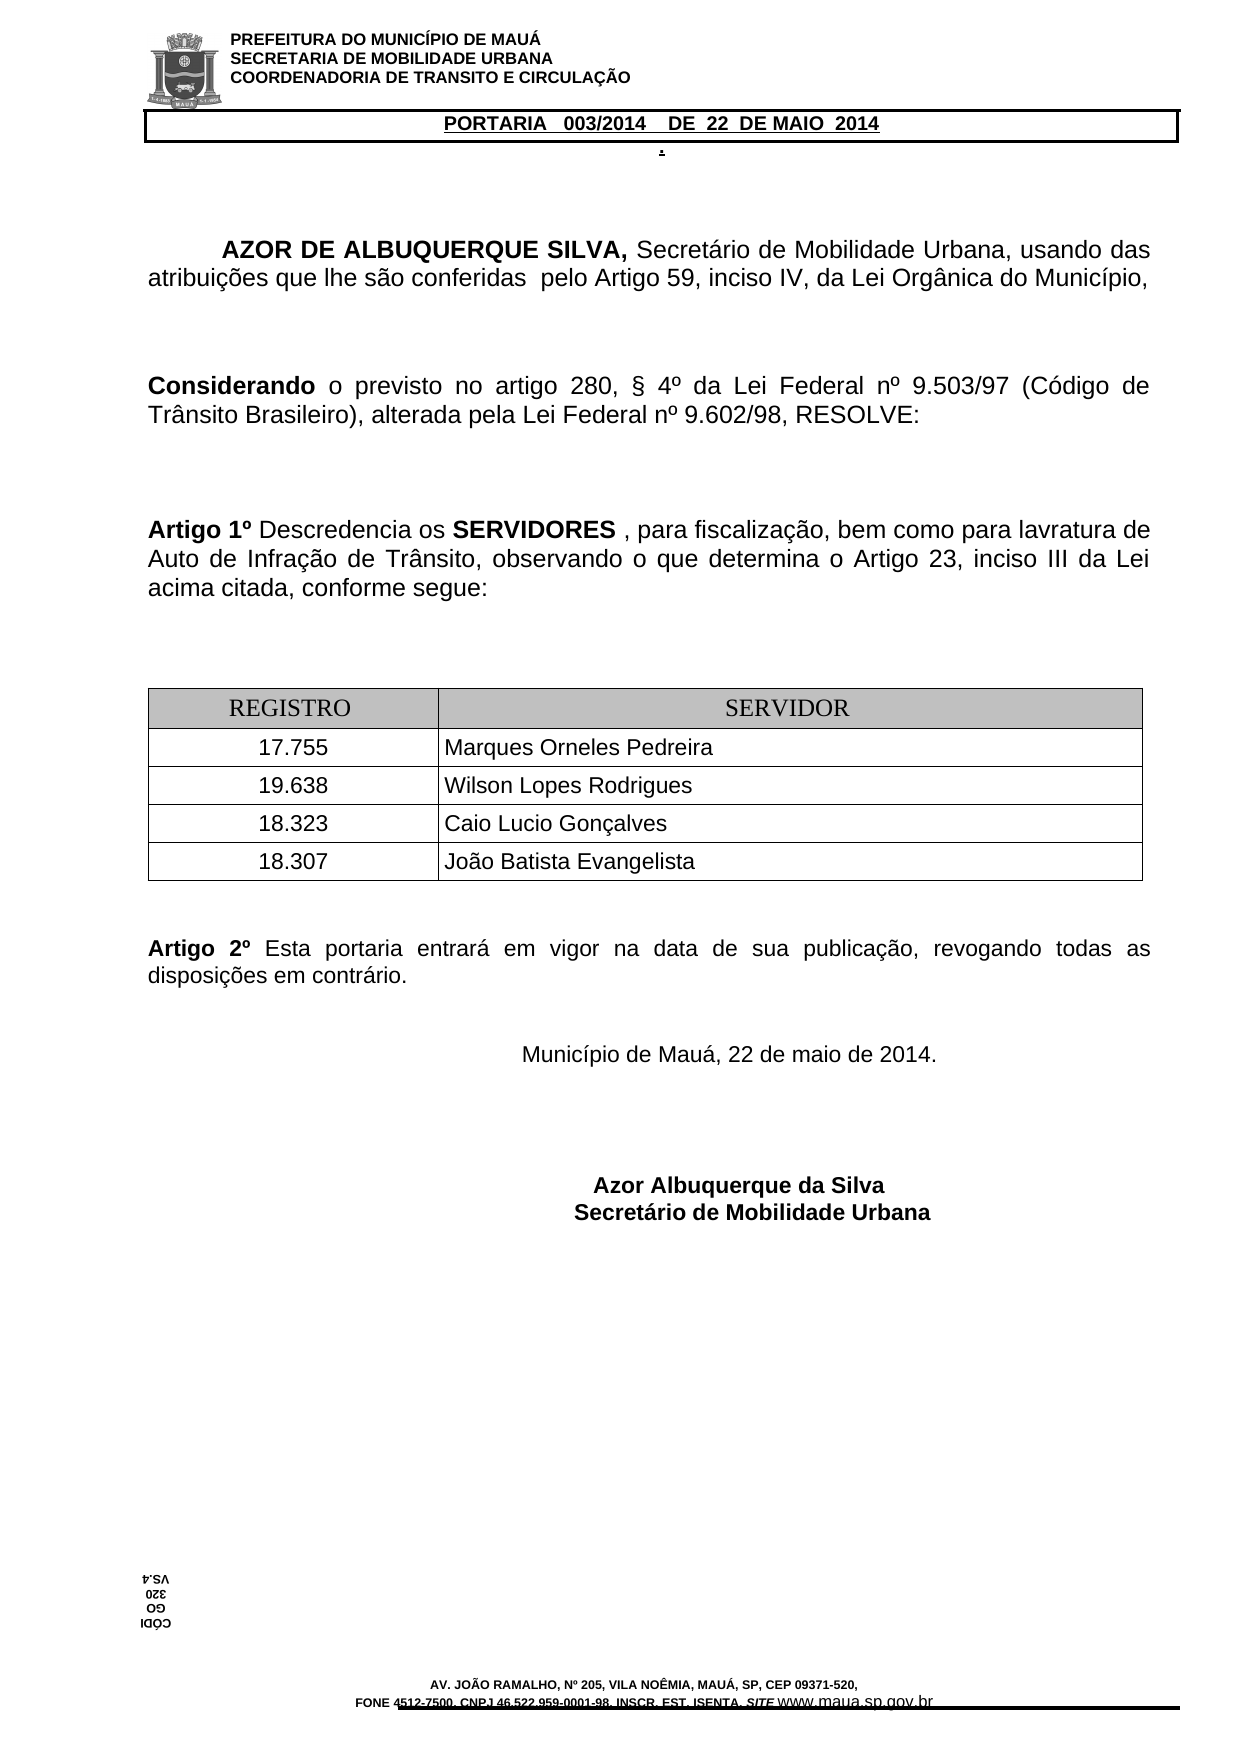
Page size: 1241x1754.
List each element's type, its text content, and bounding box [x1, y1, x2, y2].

table_cell Wilson Lopes Rodrigues [439, 767, 1142, 804]
subtitle Azor Albuquerque da Silva [443, 1172, 1166, 1199]
table_cell 18.323 [149, 805, 438, 842]
text Artigo 2º Esta portaria entrará em vigor na data de sua publicação, revogando todas as disposições em contrário. [148, 935, 1152, 988]
text AZOR DE ALBUQUERQUE SILVA, Secretário de Mobilidade Urbana, usando das atribuições que lhe são conferidas pelo Artigo 59, inciso IV, da Lei Orgânica do Município, [148, 235, 1152, 292]
table_cell 19.638 [149, 767, 438, 804]
text Artigo 1º Descredencia os SERVIDORES , para fiscalização, bem como para lavratura de Auto de Infração de Trânsito, observando o que determina o Artigo 23, inciso III da Lei acima citada, conforme segue: [148, 515, 1152, 601]
table_cell João Batista Evangelista [439, 843, 1142, 880]
text Considerando o previsto no artigo 280, § 4º da Lei Federal nº 9.503/97 (Código de Trânsito Brasileiro), alterada pela Lei Federal nº 9.602/98, RESOLVE: [148, 371, 1152, 429]
subtitle Secretário de Mobilidade Urbana [443, 1199, 1166, 1225]
table_cell Caio Lucio Gonçalves [439, 805, 1142, 842]
table_cell 18.307 [149, 843, 438, 880]
picture [147, 33, 222, 109]
table_header REGISTRO [149, 689, 438, 728]
table_cell 17.755 [149, 729, 438, 766]
text Município de Mauá, 22 de maio de 2014. [148, 1041, 1166, 1067]
table_cell Marques Orneles Pedreira [439, 729, 1142, 766]
table_header SERVIDOR [439, 689, 1142, 728]
